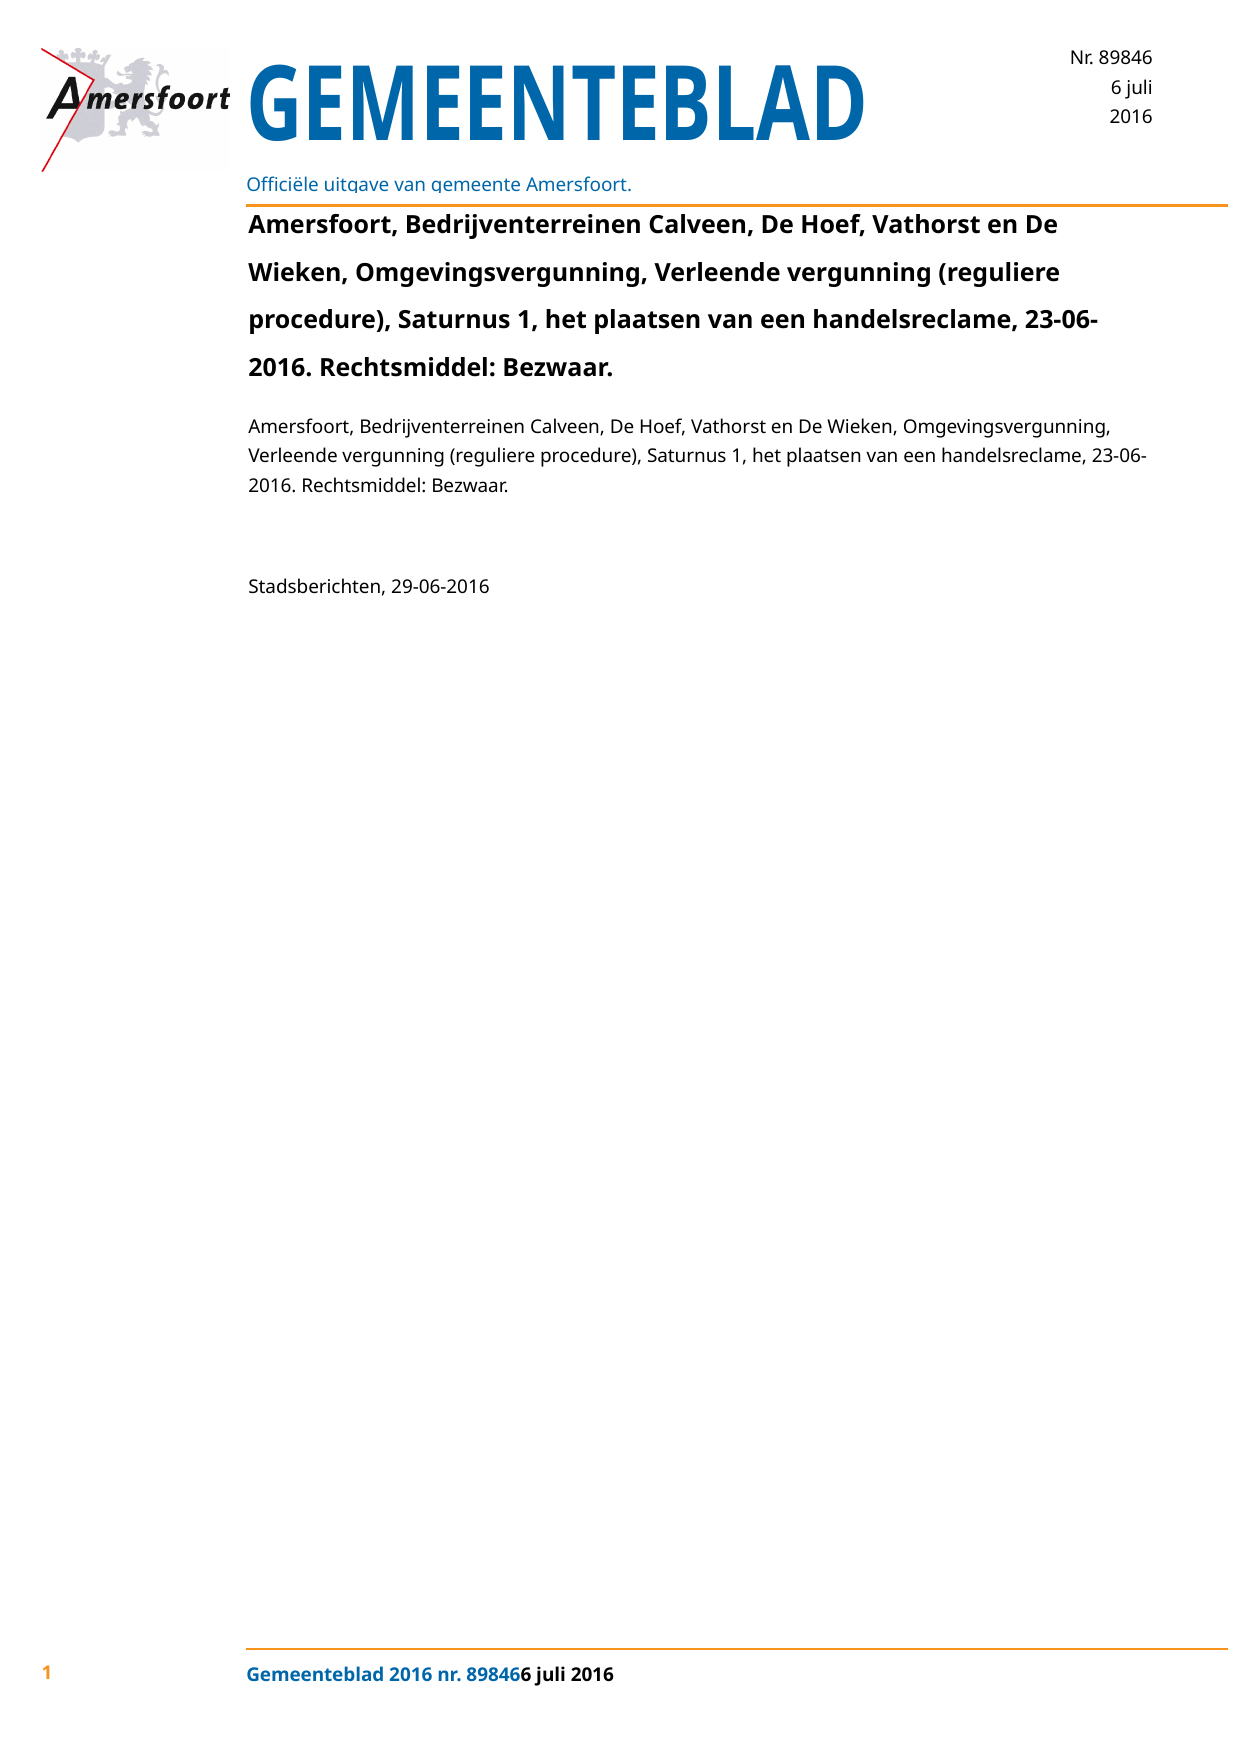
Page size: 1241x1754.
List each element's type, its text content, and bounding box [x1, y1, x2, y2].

picture [41, 47, 231, 172]
text Amersfoort, Bedrijventerreinen Calveen, De Hoef, Vathorst en De Wieken, Omgevingsvergunning, Verleende vergunning (reguliere procedure), Saturnus 1, het plaatsen van een handelsreclame, 23-06-2016. Rechtsmiddel: Bezwaar. [248, 207, 1152, 384]
text Stadsberichten, 29-06-2016 [248, 573, 1152, 599]
text Amersfoort, Bedrijventerreinen Calveen, De Hoef, Vathorst en De Wieken, Omgevingsvergunning, Verleende vergunning (reguliere procedure), Saturnus 1, het plaatsen van een handelsreclame, 23-06-2016. Rechtsmiddel: Bezwaar. [248, 413, 1152, 498]
